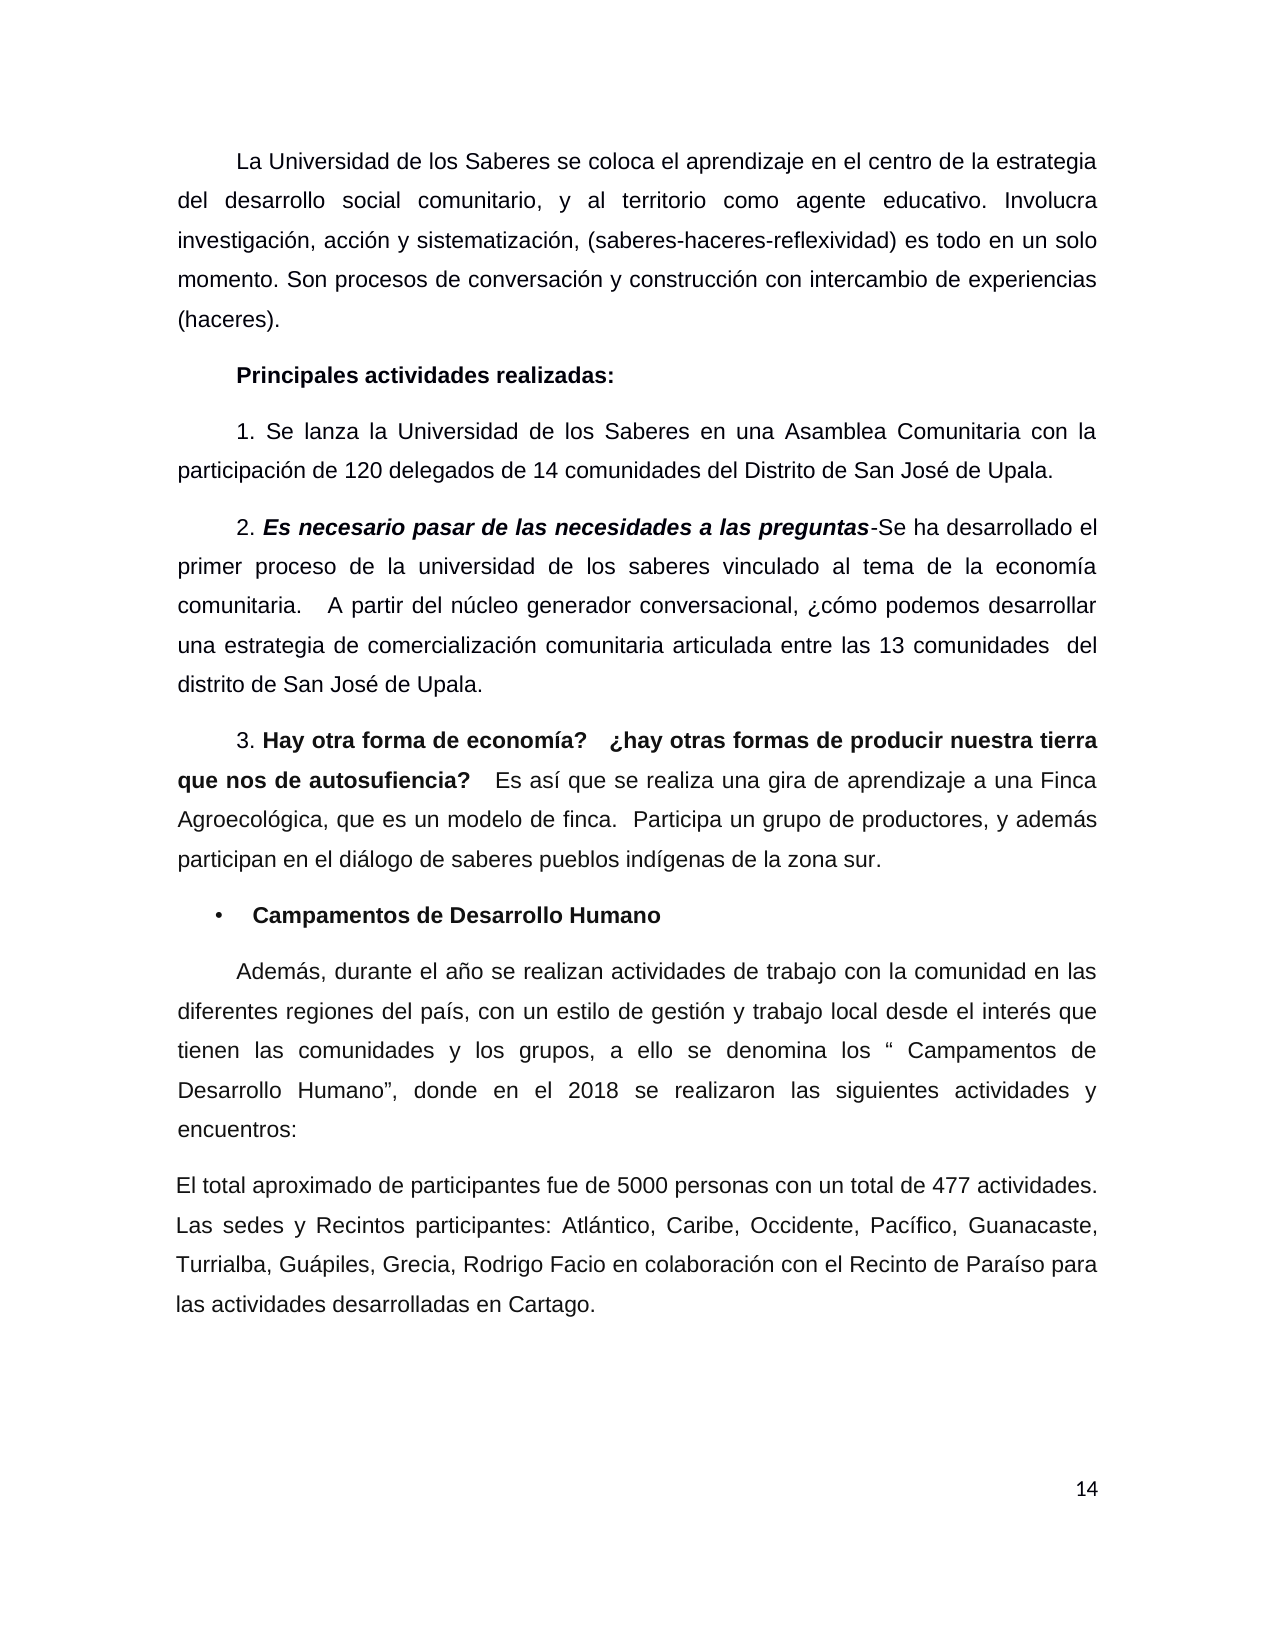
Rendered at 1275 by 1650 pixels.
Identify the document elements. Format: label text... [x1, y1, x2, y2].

text El total aproximado de participantes fue de 5000 personas con un total de 477 actividades. Las sedes y Recintos participantes: Atlántico, Caribe, Occidente, Pacífico, Guanacaste, Turrialba, Guápiles, Grecia, Rodrigo Facio en colaboración con el Recinto de Paraíso para las actividades desarrolladas en Cartago. [176, 1172, 1098, 1317]
text La Universidad de los Saberes se coloca el aprendizaje en el centro de la estrategia del desarrollo social comunitario, y al territorio como agente educativo. Involucra investigación, acción y sistematización, (saberes-haceres-reflexividad) es todo en un solo momento. Son procesos de conversación y construcción con intercambio de experiencias (haceres). [177, 148, 1098, 332]
text 3. Hay otra forma de economía? ¿hay otras formas de producir nuestra tierra que nos de autosufiencia? Es así que se realiza una gira de aprendizaje a una Finca Agroecológica, que es un modelo de finca. Participa un grupo de productores, y además participan en el diálogo de saberes pueblos indígenas de la zona sur. [177, 727, 1098, 872]
text Además, durante el año se realizan actividades de trabajo con la comunidad en las diferentes regiones del país, con un estilo de gestión y trabajo local desde el interés que tienen las comunidades y los grupos, a ello se denomina los “ Campamentos de Desarrollo Humano”, donde en el 2018 se realizaron las siguientes actividades y encuentros: [177, 958, 1098, 1142]
list Campamentos de Desarrollo Humano [215, 902, 1098, 928]
text Principales actividades realizadas: [177, 362, 1098, 388]
text 2. Es necesario pasar de las necesidades a las preguntas-Se ha desarrollado el primer proceso de la universidad de los saberes vinculado al tema de la economía comunitaria. A partir del núcleo generador conversacional, ¿cómo podemos desarrollar una estrategia de comercialización comunitaria articulada entre las 13 comunidades del distrito de San José de Upala. [177, 513, 1098, 698]
text 1. Se lanza la Universidad de los Saberes en una Asamblea Comunitaria con la participación de 120 delegados de 14 comunidades del Distrito de San José de Upala. [177, 418, 1098, 484]
